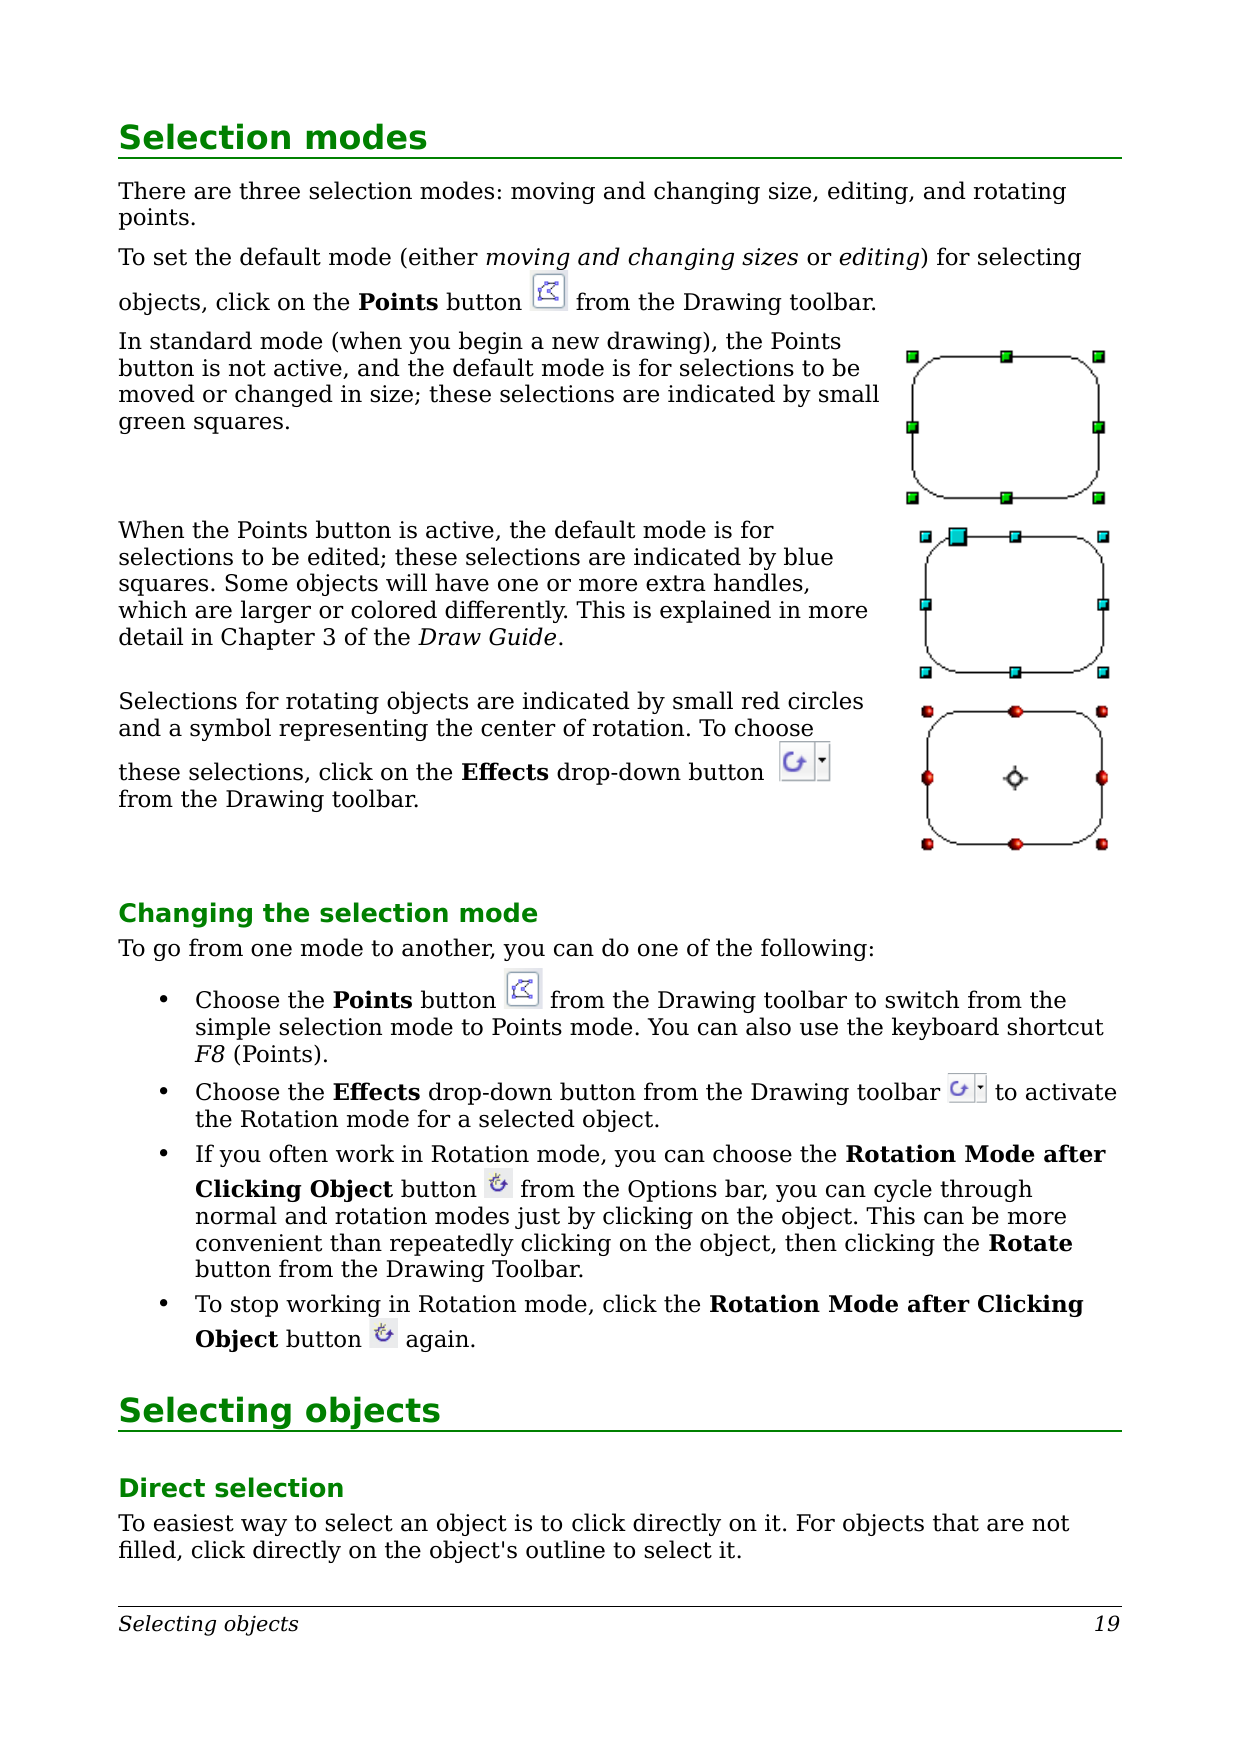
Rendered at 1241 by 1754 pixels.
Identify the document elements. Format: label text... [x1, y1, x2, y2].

subtitle Direct selection [118, 1474, 1122, 1504]
subtitle Selection modes [118, 118, 1122, 157]
table_header In standard mode (when you begin a new drawing), the Points button is not active, and the default mode is for selections to be moved or changed in size; these selections are indicated by small green squares. [118, 328, 881, 517]
table_header Selections for rotating objects are indicated by small red circles and a symbol representing the center of rotation. To choose these selections, click on the Effects drop-down button from the Drawing toolbar. [118, 688, 878, 876]
table_header [878, 688, 1122, 876]
list To stop working in Rotation mode, click the Rotation Mode after Clicking Object button again. [156, 1289, 1122, 1353]
picture [889, 328, 1123, 862]
list Choose the Effects drop-down button from the Drawing toolbar to activate the Rotation mode for a selected object. [156, 1074, 1122, 1133]
picture [779, 741, 832, 783]
table_header [881, 328, 889, 517]
text To easiest way to select an object is to click directly on it. For objects that are not filled, click directly on the object's outline to select it. [118, 1510, 1122, 1563]
list Choose the Points button from the Drawing toolbar to switch from the simple selection mode to Points mode. You can also use the keyboard shortcut F8 (Points). [156, 968, 1122, 1067]
picture [503, 968, 543, 1009]
table_header When the Points button is active, the default mode is for selections to be edited; these selections are indicated by blue squares. Some objects will have one or more extra handles, which are larger or colored differently. This is explained in more detail in Chapter 3 of the Draw Guide. [118, 517, 880, 688]
list To go from one mode to another, you can do one of the following: [118, 935, 1122, 962]
table_header [880, 517, 905, 688]
picture [484, 1168, 513, 1198]
picture [529, 270, 569, 311]
subtitle Selecting objects [118, 1391, 1122, 1430]
text There are three selection modes: moving and changing size, editing, and rotating points. [118, 178, 1122, 231]
subtitle Changing the selection mode [118, 899, 1122, 928]
picture [947, 1073, 988, 1104]
picture [369, 1318, 398, 1348]
list If you often work in Rotation mode, you can choose the Rotation Mode after Clicking Object button from the Options bar, you can cycle through normal and rotation modes just by clicking on the object. This can be more convenient than repeatedly clicking on the object, then clicking the Rotate button from the Drawing Toolbar. [156, 1139, 1122, 1283]
text To set the default mode (either moving and changing sizes or editing) for selecting objects, click on the Points button from the Drawing toolbar. [118, 244, 1122, 316]
